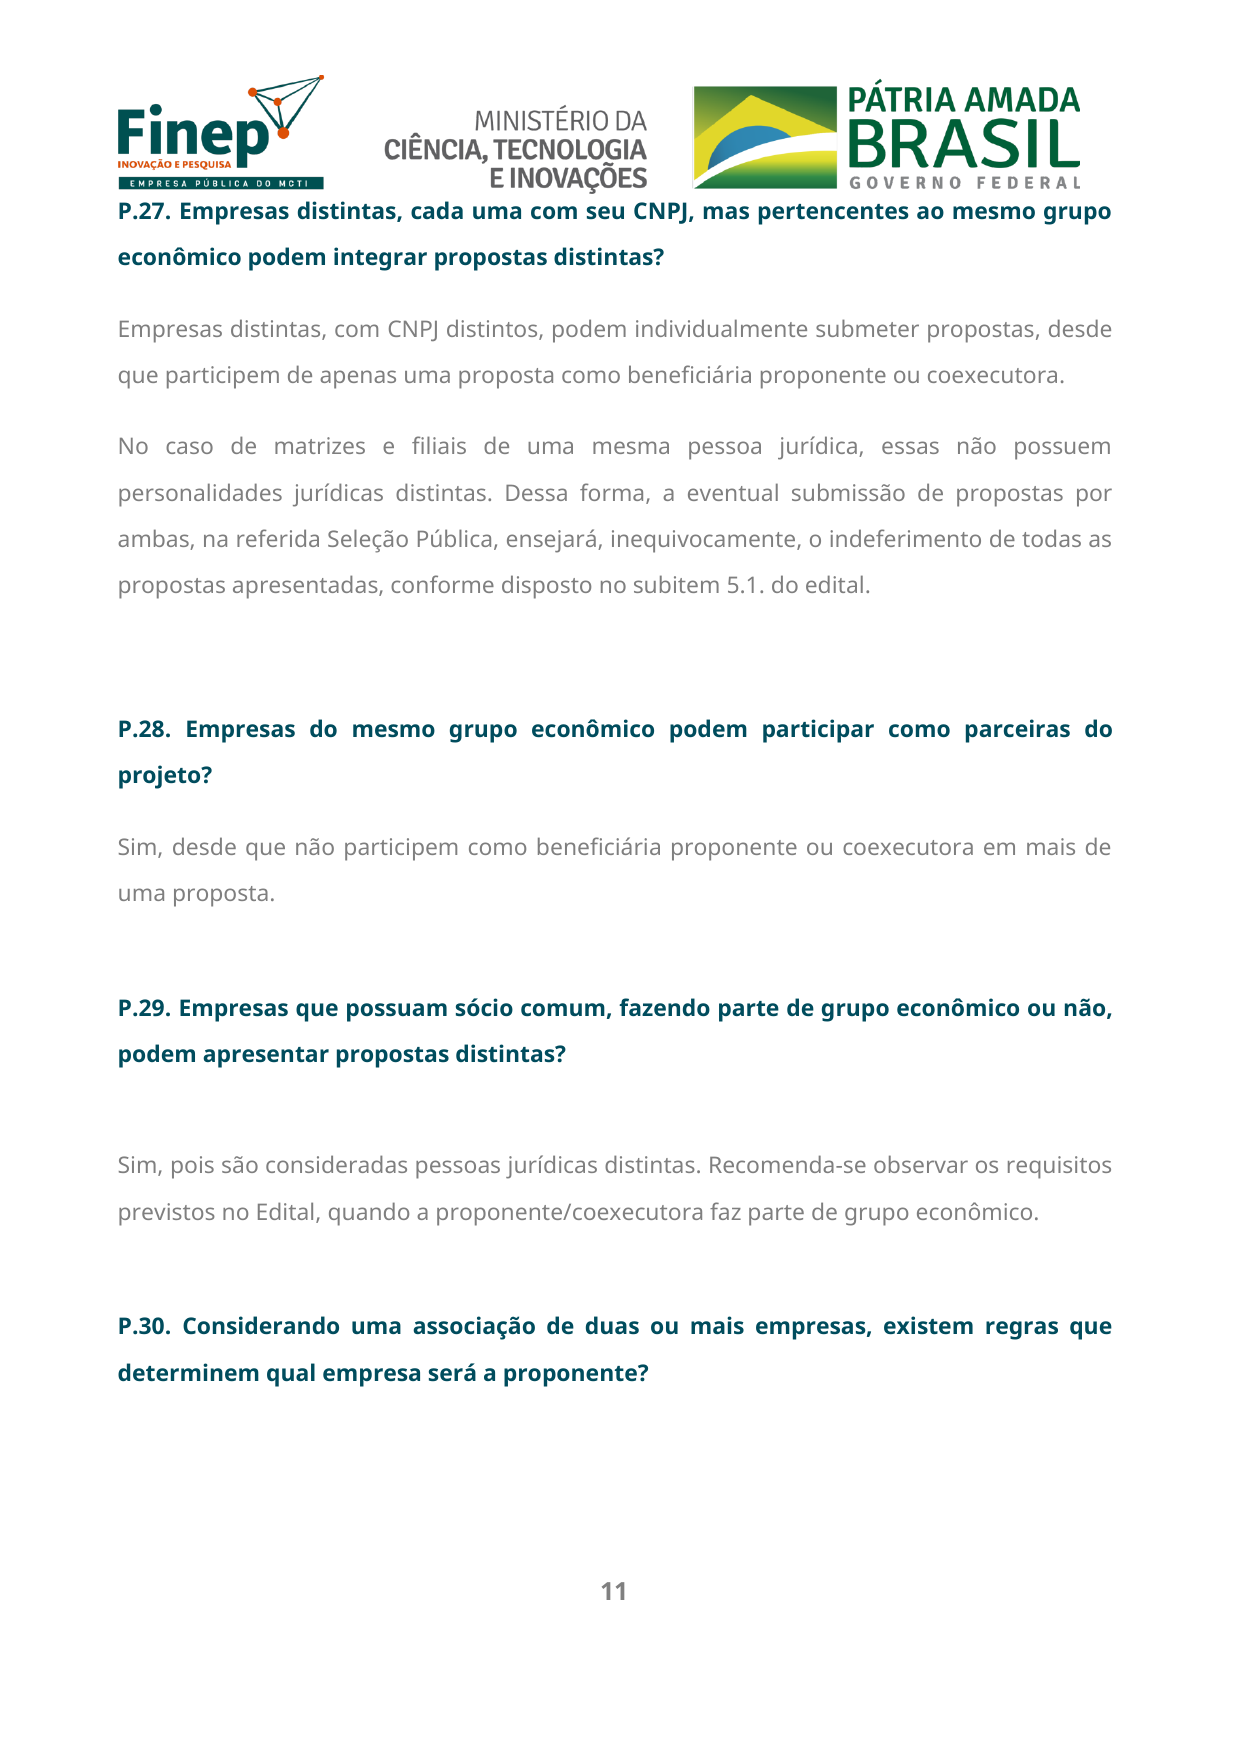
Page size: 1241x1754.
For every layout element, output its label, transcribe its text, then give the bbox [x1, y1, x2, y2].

text P.27. Empresas distintas, cada uma com seu CNPJ, mas pertencentes ao mesmo grupo econômico podem integrar propostas distintas? [117, 195, 1113, 273]
text P.28. Empresas do mesmo grupo econômico podem participar como parceiras do projeto? [117, 713, 1113, 791]
text No caso de matrizes e filiais de uma mesma pessoa jurídica, essas não possuem personalidades jurídicas distintas. Dessa forma, a eventual submissão de propostas por ambas, na referida Seleção Pública, ensejará, inequivocamente, o indeferimento de todas as propostas apresentadas, conforme disposto no subitem 5.1. do edital. [117, 430, 1113, 600]
text Empresas distintas, com CNPJ distintos, podem individualmente submeter propostas, desde que participem de apenas uma proposta como beneficiária proponente ou coexecutora. [117, 313, 1113, 390]
text P.30. Considerando uma associação de duas ou mais empresas, existem regras que determinem qual empresa será a proponente? [117, 1310, 1113, 1388]
text P.29. Empresas que possuam sócio comum, fazendo parte de grupo econômico ou não, podem apresentar propostas distintas? [117, 992, 1113, 1069]
text Sim, desde que não participem como beneficiária proponente ou coexecutora em mais de uma proposta. [117, 831, 1113, 908]
text Sim, pois são consideradas pessoas jurídicas distintas. Recomenda-se observar os requisitos previstos no Edital, quando a proponente/coexecutora faz parte de grupo econômico. [117, 1149, 1113, 1227]
